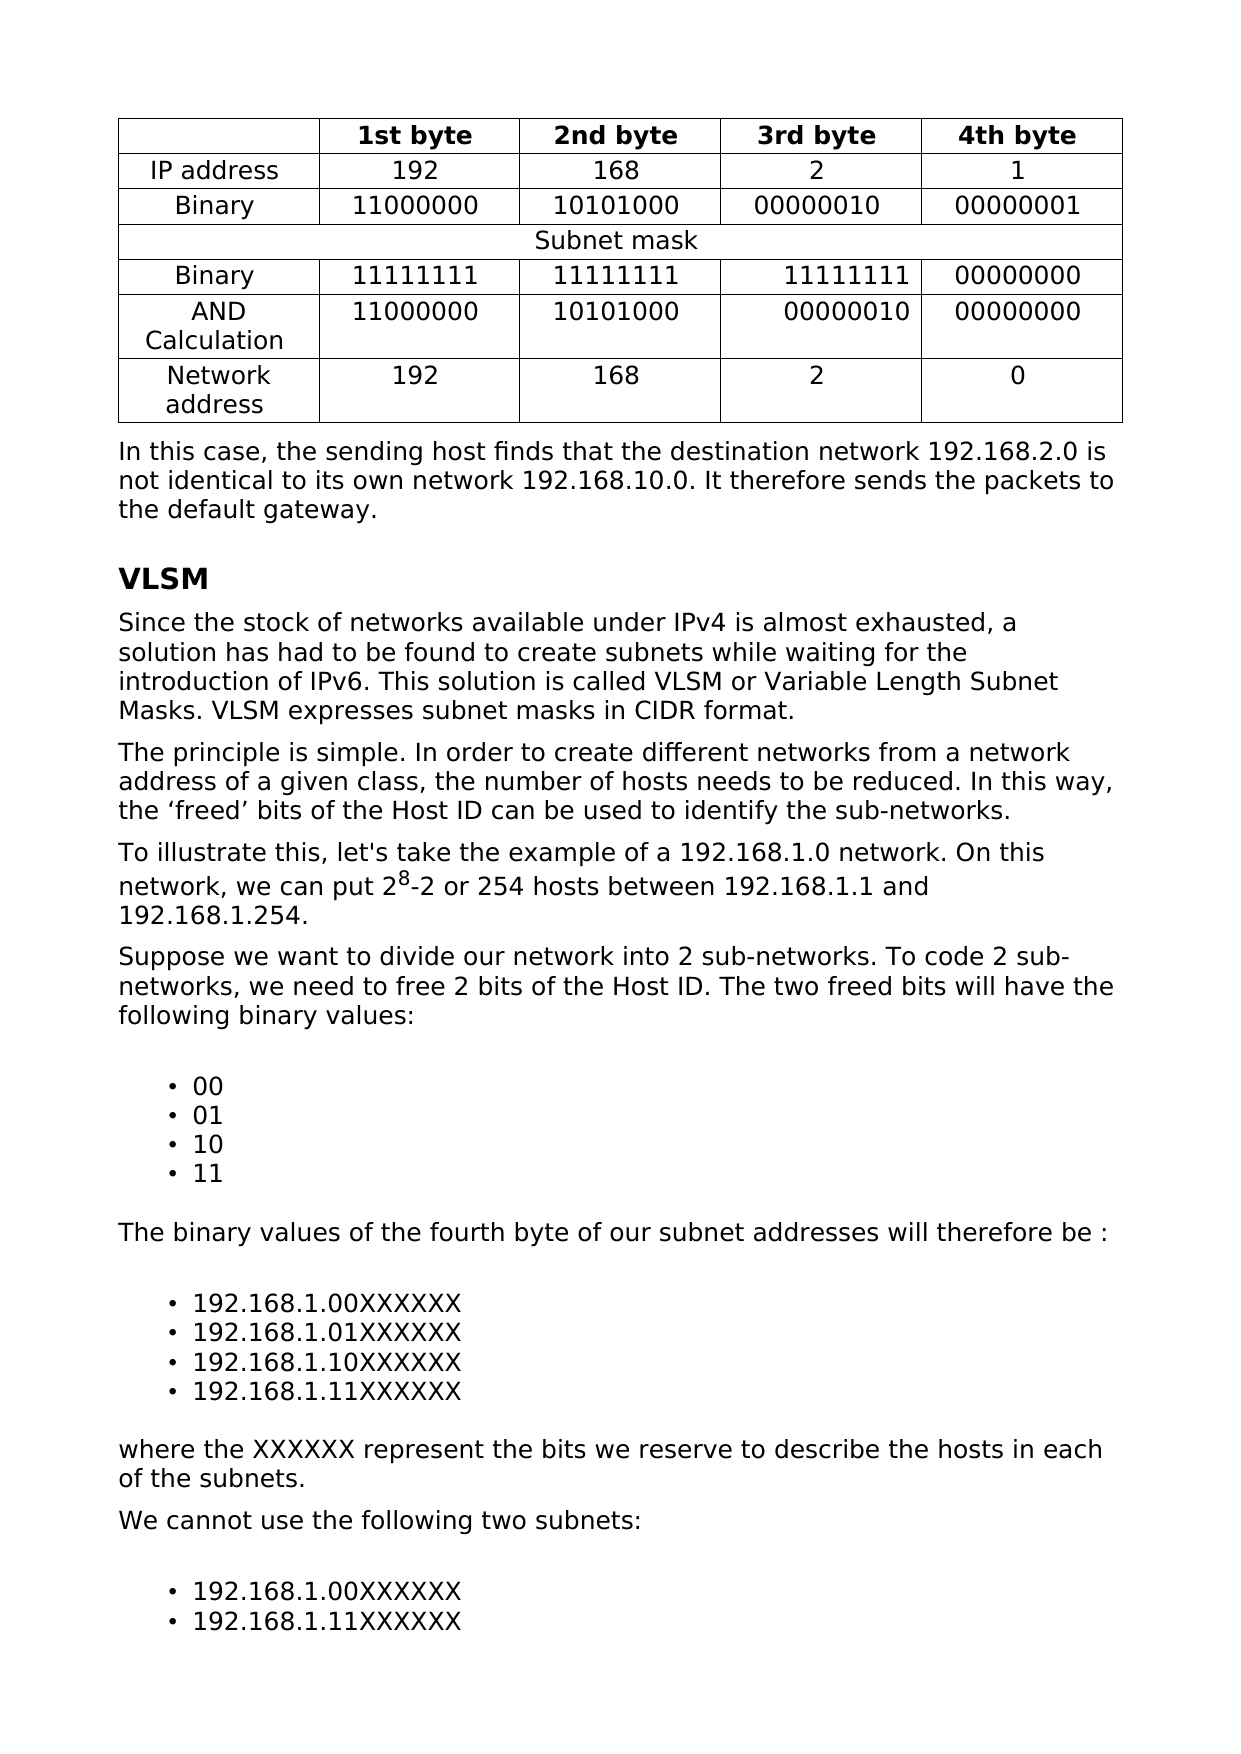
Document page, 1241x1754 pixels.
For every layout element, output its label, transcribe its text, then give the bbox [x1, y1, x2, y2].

table_cell Binary [119, 260, 319, 294]
list 192.168.1.11XXXXXX [177, 1377, 1122, 1406]
text We cannot use the following two subnets: [118, 1506, 1122, 1536]
table_cell 10101000 [520, 189, 720, 223]
list 192.168.1.11XXXXXX [177, 1607, 1122, 1636]
table_cell 2 [721, 154, 921, 188]
table_header 1st byte [320, 119, 519, 153]
table_cell 00000000 [922, 260, 1122, 294]
table_cell Network address [119, 359, 319, 422]
table_cell 168 [520, 154, 720, 188]
list 192.168.1.01XXXXXX [177, 1318, 1122, 1348]
table_cell 11000000 [320, 189, 519, 223]
table_cell 00000010 [721, 189, 921, 223]
table_cell Binary [119, 189, 319, 223]
text Suppose we want to divide our network into 2 sub-networks. To code 2 sub-networks, we need to free 2 bits of the Host ID. The two freed bits will have the following binary values: [118, 943, 1122, 1030]
table_cell AND Calculation [119, 295, 319, 358]
text where the XXXXXX represent the bits we reserve to describe the hosts in each of the subnets. [118, 1436, 1122, 1494]
text The binary values of the fourth byte of our subnet addresses will therefore be : [118, 1218, 1122, 1247]
list 192.168.1.10XXXXXX [177, 1348, 1122, 1377]
table_cell 11111111 [520, 260, 720, 294]
list 10 [177, 1130, 1122, 1159]
table_cell 10101000 [520, 295, 720, 358]
list 01 [177, 1101, 1122, 1130]
table_cell 00000001 [922, 189, 1122, 223]
table_cell 00000010 [721, 295, 921, 358]
table_header 3rd byte [721, 119, 921, 153]
table_cell 192 [320, 359, 519, 422]
table_cell 11000000 [320, 295, 519, 358]
list 00 [177, 1072, 1122, 1101]
subtitle VLSM [118, 562, 1122, 596]
table_cell 00000000 [922, 295, 1122, 358]
table_cell 11111111 [721, 260, 921, 294]
table_cell 11111111 [320, 260, 519, 294]
table_header 4th byte [922, 119, 1122, 153]
table_cell 2 [721, 359, 921, 422]
table_cell 0 [922, 359, 1122, 422]
text In this case, the sending host finds that the destination network 192.168.2.0 is not identical to its own network 192.168.10.0. It therefore sends the packets to the default gateway. [118, 437, 1122, 524]
table_cell Subnet mask [119, 225, 1122, 258]
text The principle is simple. In order to create different networks from a network address of a given class, the number of hosts needs to be reduced. In this way, the ‘freed’ bits of the Host ID can be used to identify the sub-networks. [118, 738, 1122, 825]
list 192.168.1.00XXXXXX [177, 1577, 1122, 1607]
text To illustrate this, let's take the example of a 192.168.1.0 network. On this network, we can put 28-2 or 254 hosts between 192.168.1.1 and 192.168.1.254. [118, 838, 1122, 930]
table_header [119, 119, 319, 153]
table_cell IP address [119, 154, 319, 188]
text Since the stock of networks available under IPv4 is almost exhausted, a solution has had to be found to create subnets while waiting for the introduction of IPv6. This solution is called VLSM or Variable Length Subnet Masks. VLSM expresses subnet masks in CIDR format. [118, 608, 1122, 725]
table_cell 1 [922, 154, 1122, 188]
list 11 [177, 1159, 1122, 1189]
table_cell 192 [320, 154, 519, 188]
list 192.168.1.00XXXXXX [177, 1289, 1122, 1318]
table_cell 168 [520, 359, 720, 422]
table_header 2nd byte [520, 119, 720, 153]
